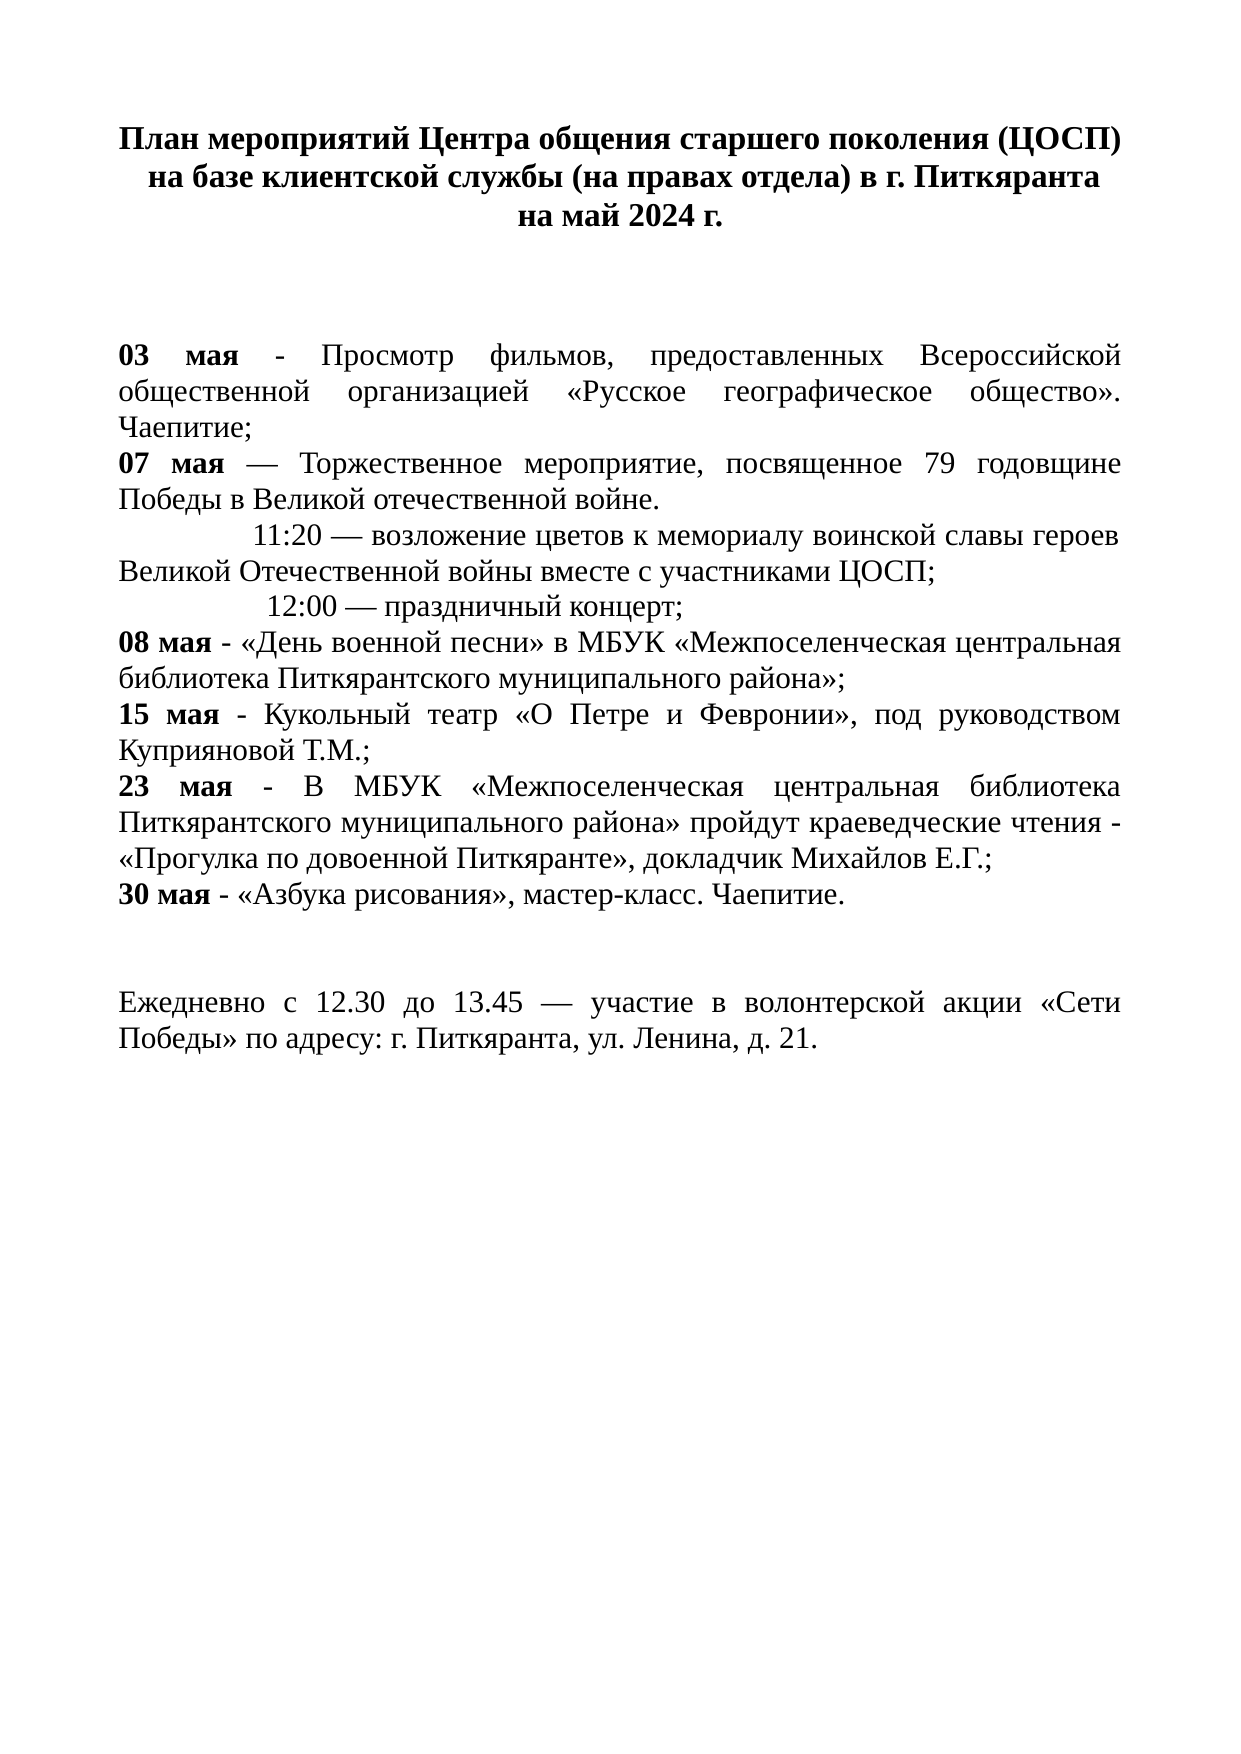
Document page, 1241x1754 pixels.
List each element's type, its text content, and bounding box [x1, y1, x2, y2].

text 03 мая - Просмотр фильмов, предоставленных Всероссийской общественной организацией «Русское географическое общество». Чаепитие; [118, 336, 1122, 444]
text План мероприятий Центра общения старшего поколения (ЦОСП) [118, 118, 1122, 156]
text на базе клиентской службы (на правах отдела) в г. Питкяранта на май 2024 г. [118, 156, 1122, 233]
text 12:00 — праздничный концерт; [118, 588, 1122, 624]
text 15 мая - Кукольный театр «О Петре и Февронии», под руководством Куприяновой Т.М.; [118, 696, 1122, 767]
text 30 мая - «Азбука рисования», мастер-класс. Чаепитие. [118, 875, 1122, 911]
text 23 мая - В МБУК «Межпоселенческая центральная библиотека Питкярантского муниципального района» пройдут краеведческие чтения - «Прогулка по довоенной Питкяранте», докладчик Михайлов Е.Г.; [118, 767, 1122, 875]
text 11:20 — возложение цветов к мемориалу воинской славы героев Великой Отечественной войны вместе с участниками ЦОСП; [118, 516, 1122, 588]
text 08 мая - «День военной песни» в МБУК «Межпоселенческая центральная библиотека Питкярантского муниципального района»; [118, 624, 1122, 696]
text 07 мая — Торжественное мероприятие, посвященное 79 годовщине Победы в Великой отечественной войне. [118, 444, 1122, 516]
text Ежедневно с 12.30 до 13.45 — участие в волонтерской акции «Сети Победы» по адресу: г. Питкяранта, ул. Ленина, д. 21. [118, 983, 1122, 1055]
